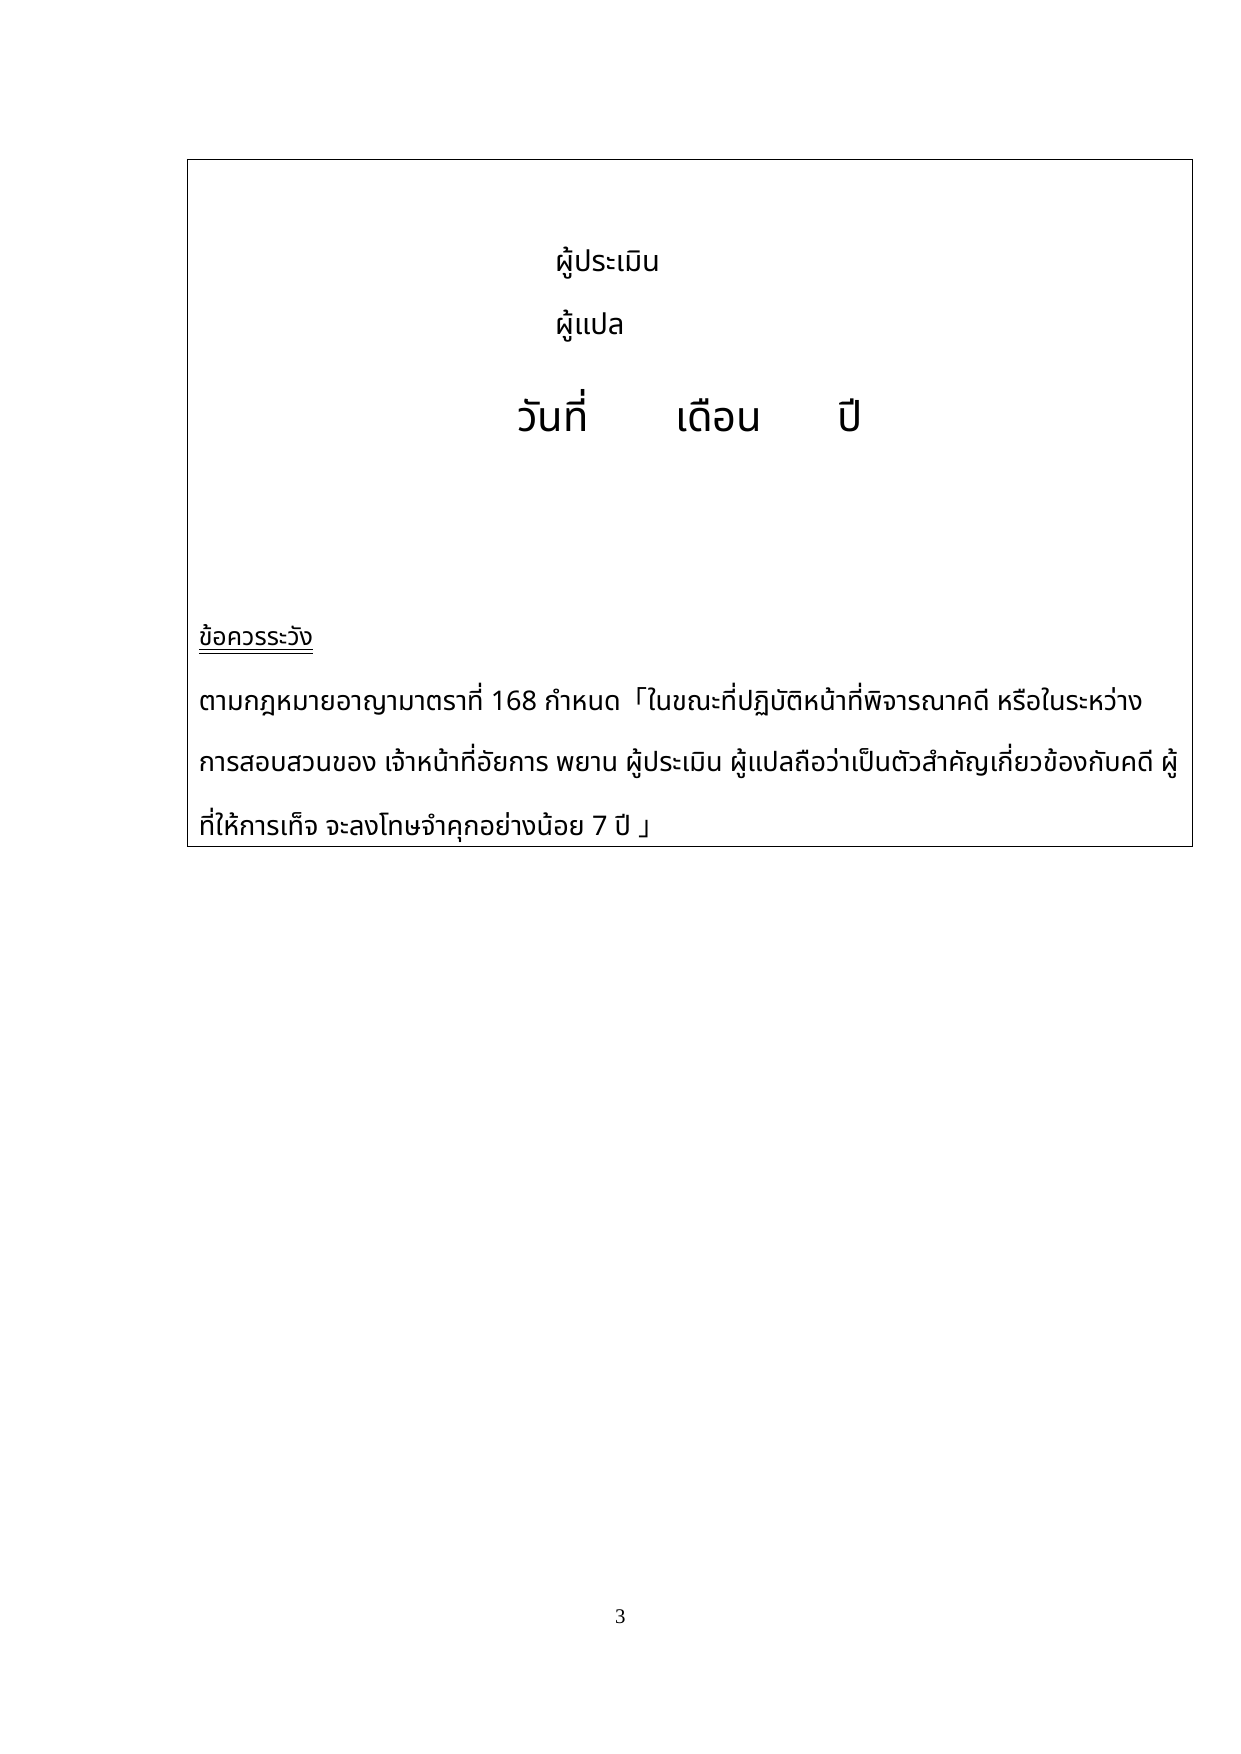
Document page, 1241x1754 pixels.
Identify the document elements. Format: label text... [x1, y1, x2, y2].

table_cell ผู้ประเมิน ผู้แปล วันที่ เดือน ปี ข้อควรระวัง ตามกฎหมายอาญามาตราที่ 168 กำหนด「ในขณะที่ปฏิบัติหน้าที่พิจารณาคดี หรือในระหว่างการสอบสวนของ เจ้าหน้าที่อัยการ พยาน ผู้ประเมิน ผู้แปลถือว่าเป็นตัวสำคัญเกี่ยวข้องกับคดี ผู้ที่ให้การเท็จ จะลงโทษจำคุกอย่างน้อย 7 ปี 」 [188, 160, 1192, 846]
